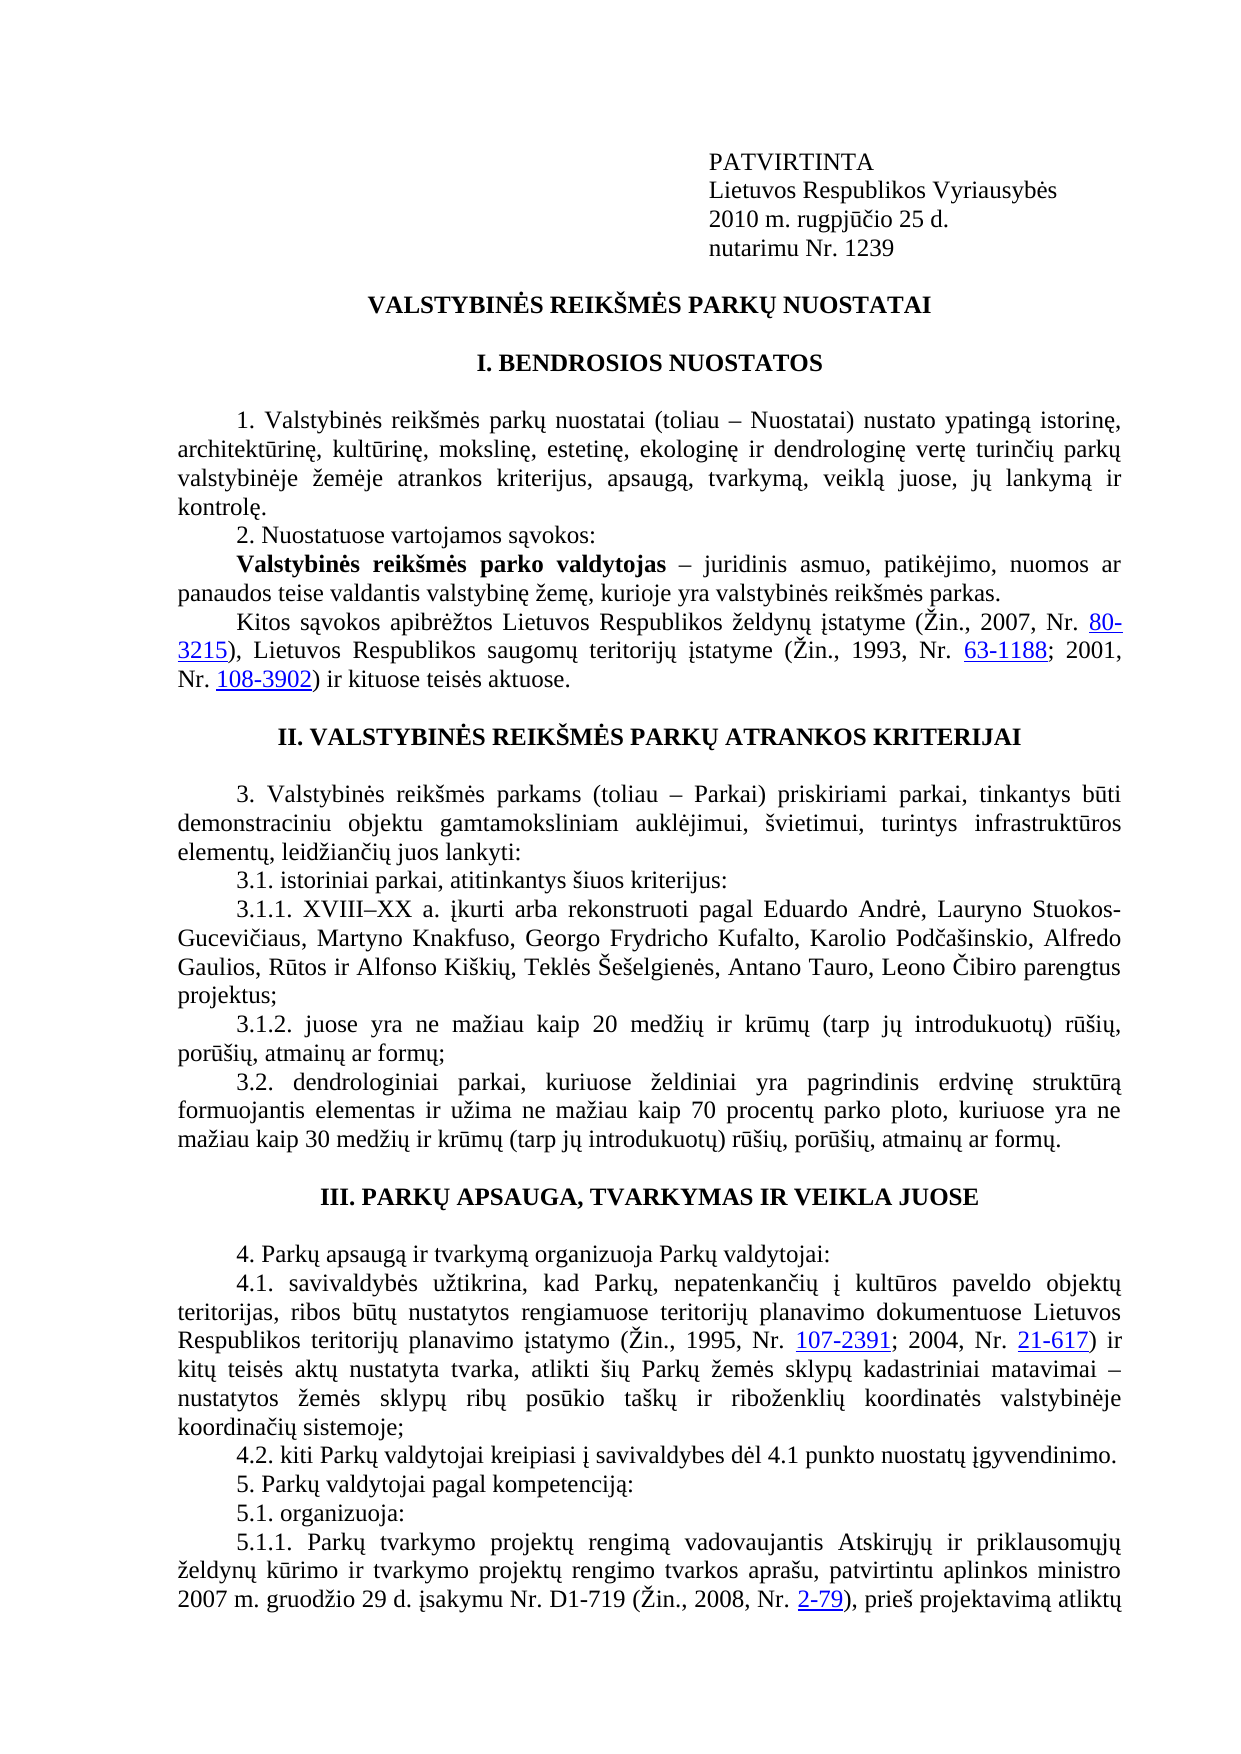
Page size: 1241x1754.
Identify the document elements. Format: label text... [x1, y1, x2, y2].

text 4. Parkų apsaugą ir tvarkymą organizuoja Parkų valdytojai: [177, 1239, 1122, 1268]
text 3.2. dendrologiniai parkai, kuriuose želdiniai yra pagrindinis erdvinę struktūrą formuojantis elementas ir užima ne mažiau kaip 70 procentų parko ploto, kuriuose yra ne mažiau kaip 30 medžių ir krūmų (tarp jų introdukuotų) rūšių, porūšių, atmainų ar formų. [177, 1067, 1122, 1153]
text 2. Nuostatuose vartojamos sąvokos: [177, 521, 1122, 549]
text 4.2. kiti Parkų valdytojai kreipiasi į savivaldybes dėl 4.1 punkto nuostatų įgyvendinimo. [177, 1441, 1122, 1469]
text nutarimu Nr. 1239 [177, 233, 1122, 262]
text 5. Parkų valdytojai pagal kompetenciją: [177, 1469, 1122, 1498]
text Kitos sąvokos apibrėžtos Lietuvos Respublikos želdynų įstatyme (Žin., 2007, Nr. 80-3215), Lietuvos Respublikos saugomų teritorijų įstatyme (Žin., 1993, Nr. 63-1188; 2001, Nr. 108-3902) ir kituose teisės aktuose. [177, 607, 1122, 693]
text 2010 m. rugpjūčio 25 d. [177, 204, 1122, 233]
text III. PARKŲ APSAUGA, TVARKYMAS IR VEIKLA JUOSE [177, 1182, 1122, 1211]
text I. BENDROSIOS NUOSTATOS [177, 348, 1122, 377]
text 3. Valstybinės reikšmės parkams (toliau – Parkai) priskiriami parkai, tinkantys būti demonstraciniu objektu gamtamoksliniam auklėjimui, švietimui, turintys infrastruktūros elementų, leidžiančių juos lankyti: [177, 779, 1122, 866]
text Patvirtinta [177, 147, 1122, 176]
text 3.1.2. juose yra ne mažiau kaip 20 medžių ir krūmų (tarp jų introdukuotų) rūšių, porūšių, atmainų ar formų; [177, 1009, 1122, 1067]
text II. VALSTYBINĖS REIKŠMĖS PARKŲ ATRANKOS KRITERIJAI [177, 722, 1122, 751]
text Lietuvos Respublikos Vyriausybės [177, 176, 1122, 204]
text 1. Valstybinės reikšmės parkų nuostatai (toliau – Nuostatai) nustato ypatingą istorinę, architektūrinę, kultūrinę, mokslinę, estetinę, ekologinę ir dendrologinę vertę turinčių parkų valstybinėje žemėje atrankos kriterijus, apsaugą, tvarkymą, veiklą juose, jų lankymą ir kontrolę. [177, 406, 1122, 521]
text 5.1.1. Parkų tvarkymo projektų rengimą vadovaujantis Atskirųjų ir priklausomųjų želdynų kūrimo ir tvarkymo projektų rengimo tvarkos aprašu, patvirtintu aplinkos ministro 2007 m. gruodžio 29 d. įsakymu Nr. D1-719 (Žin., 2008, Nr. 2-79), prieš projektavimą atliktų [177, 1527, 1122, 1613]
text 4.1. savivaldybės užtikrina, kad Parkų, nepatenkančių į kultūros paveldo objektų teritorijas, ribos būtų nustatytos rengiamuose teritorijų planavimo dokumentuose Lietuvos Respublikos teritorijų planavimo įstatymo (Žin., 1995, Nr. 107-2391; 2004, Nr. 21-617) ir kitų teisės aktų nustatyta tvarka, atlikti šių Parkų žemės sklypų kadastriniai matavimai – nustatytos žemės sklypų ribų posūkio taškų ir riboženklių koordinatės valstybinėje koordinačių sistemoje; [177, 1268, 1122, 1441]
text VALSTYBINĖS REIKŠMĖS PARKŲ NUOSTATAI [177, 291, 1122, 319]
text 3.1.1. XVIII–XX a. įkurti arba rekonstruoti pagal Eduardo Andrė, Lauryno Stuokos-Gucevičiaus, Martyno Knakfuso, Georgo Frydricho Kufalto, Karolio Podčašinskio, Alfredo Gaulios, Rūtos ir Alfonso Kiškių, Teklės Šešelgienės, Antano Tauro, Leono Čibiro parengtus projektus; [177, 894, 1122, 1009]
text Valstybinės reikšmės parko valdytojas – juridinis asmuo, patikėjimo, nuomos ar panaudos teise valdantis valstybinę žemę, kurioje yra valstybinės reikšmės parkas. [177, 549, 1122, 607]
text 5.1. organizuoja: [177, 1498, 1122, 1527]
text 3.1. istoriniai parkai, atitinkantys šiuos kriterijus: [177, 866, 1122, 894]
